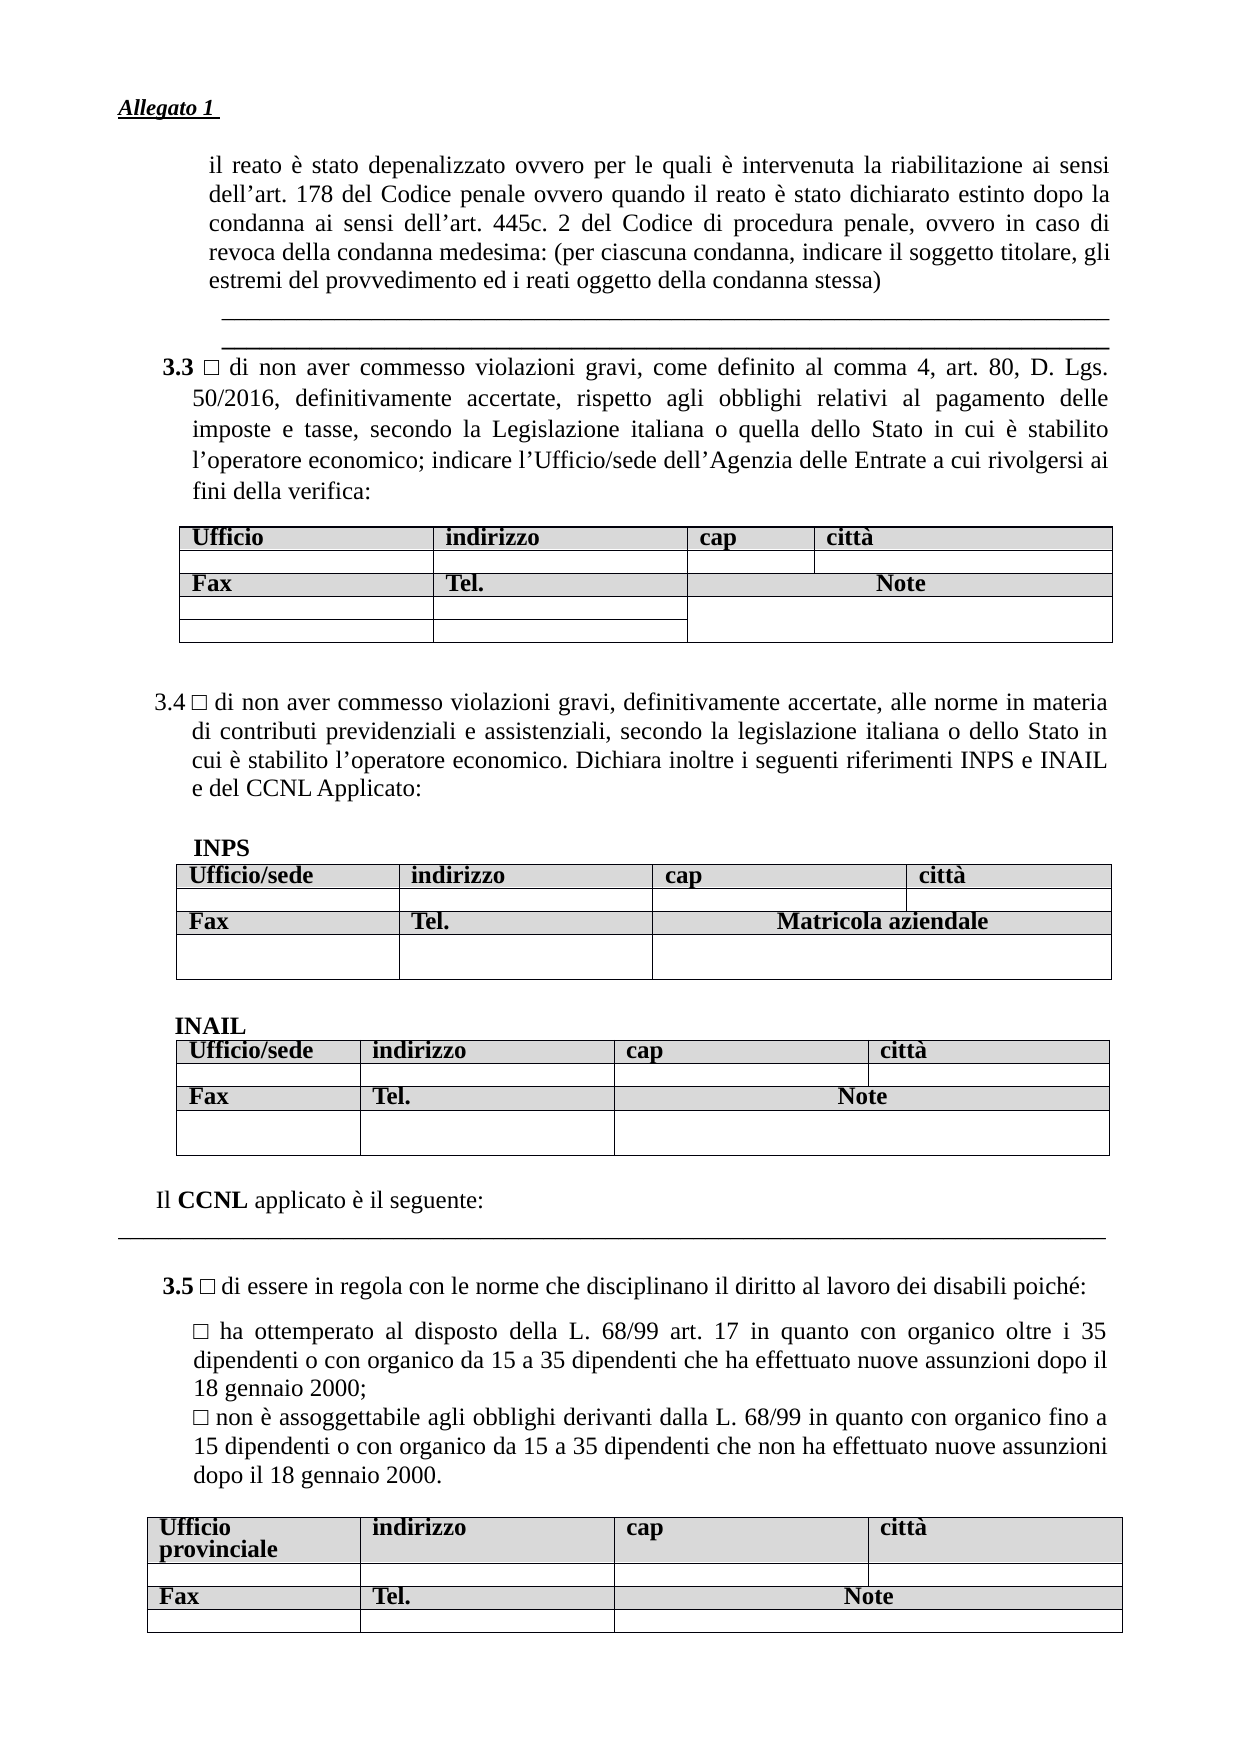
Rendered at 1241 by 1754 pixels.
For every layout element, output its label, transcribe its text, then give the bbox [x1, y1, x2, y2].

table_cell [400, 935, 652, 979]
table_header Ufficio/sede [177, 865, 399, 887]
table_cell [688, 551, 814, 573]
table_cell [177, 935, 399, 979]
table_cell Matricola aziendale [653, 912, 1111, 934]
table_cell [180, 551, 433, 573]
table_header cap [615, 1041, 868, 1063]
table_cell [180, 620, 433, 642]
text _______________________________________________________________________ [162, 294, 1112, 323]
table_header indirizzo [361, 1518, 614, 1562]
table_cell [177, 1111, 360, 1155]
table_header cap [688, 528, 814, 549]
table_cell Tel. [434, 574, 687, 596]
table_cell [400, 889, 652, 911]
table_cell [177, 1064, 360, 1086]
table_cell [615, 1064, 868, 1086]
list □ ha ottemperato al disposto della L. 68/99 art. 17 in quanto con organico oltre i 35 dipendenti o con organico da 15 a 35 dipendenti che ha effettuato nuove assunzioni dopo il 18 gennaio 2000; [193, 1316, 1109, 1402]
text INAIL [118, 1011, 1109, 1040]
table_cell [815, 551, 1112, 573]
table_header cap [615, 1518, 868, 1562]
table_cell [615, 1610, 1122, 1632]
table_cell [869, 1064, 1109, 1086]
table_cell [361, 1111, 614, 1155]
table_cell Note [615, 1587, 1122, 1609]
list □ non è assoggettabile agli obblighi derivanti dalla L. 68/99 in quanto con organico fino a 15 dipendenti o con organico da 15 a 35 dipendenti che non ha effettuato nuove assunzioni dopo il 18 gennaio 2000. [193, 1402, 1109, 1488]
table_cell Note [688, 574, 1112, 596]
table_header indirizzo [400, 865, 652, 887]
table_header Ufficio/sede [177, 1041, 360, 1063]
table_cell Note [615, 1087, 1109, 1110]
table_header indirizzo [361, 1041, 614, 1063]
table_cell Tel. [400, 912, 652, 934]
table_cell Tel. [361, 1087, 614, 1110]
table_cell [615, 1111, 1109, 1155]
text INPS [118, 833, 1109, 862]
table_cell [434, 620, 687, 642]
list □ di non aver commesso violazioni gravi, definitivamente accertate, alle norme in materia di contributi previdenziali e assistenziali, secondo la legislazione italiana o dello Stato in cui è stabilito l’operatore economico. Dichiara inoltre i seguenti riferimenti INPS e INAIL e del CCNL Applicato: [154, 687, 1109, 802]
table_cell Tel. [361, 1587, 614, 1609]
table_cell [434, 551, 687, 573]
table_cell [361, 1064, 614, 1086]
table_cell Fax [177, 1087, 360, 1110]
table_header Ufficio provinciale [148, 1518, 360, 1562]
text Il CCNL applicato è il seguente: _______________________________________________________________________________ [118, 1185, 1109, 1242]
table_cell [615, 1564, 868, 1586]
table_cell [148, 1610, 360, 1632]
table_cell [361, 1610, 614, 1632]
table_cell [653, 889, 906, 911]
table_cell Fax [148, 1587, 360, 1609]
table_cell [361, 1564, 614, 1586]
table_header cap [653, 865, 906, 887]
table_cell [177, 889, 399, 911]
table_cell [907, 889, 1111, 911]
table_header città [869, 1041, 1109, 1063]
text il reato è stato depenalizzato ovvero per le quali è intervenuta la riabilitazione ai sensi dell’art. 178 del Codice penale ovvero quando il reato è stato dichiarato estinto dopo la condanna ai sensi dell’art. 445c. 2 del Codice di procedura penale, ovvero in caso di revoca della condanna medesima: (per ciascuna condanna, indicare il soggetto titolare, gli estremi del provvedimento ed i reati oggetto della condanna stessa) [179, 150, 1112, 294]
table_cell [148, 1564, 360, 1586]
table_cell Fax [180, 574, 433, 596]
table_header città [907, 865, 1111, 887]
text 3.3 □ di non aver commesso violazioni gravi, come definito al comma 4, art. 80, D. Lgs. 50/2016, definitivamente accertate, rispetto agli obblighi relativi al pagamento delle imposte e tasse, secondo la Legislazione italiana o quella dello Stato in cui è stabilito l’operatore economico; indicare l’Ufficio/sede dell’Agenzia delle Entrate a cui rivolgersi ai fini della verifica: [162, 352, 1109, 504]
table_header città [815, 528, 1112, 549]
table_header indirizzo [434, 528, 687, 549]
table_cell [688, 597, 1112, 642]
table_cell [434, 597, 687, 619]
table_cell [869, 1564, 1122, 1586]
table_cell Fax [177, 912, 399, 934]
table_header città [869, 1518, 1122, 1562]
text 3.5 □ di essere in regola con le norme che disciplinano il diritto al lavoro dei disabili poiché: [118, 1271, 1109, 1300]
table_cell [653, 935, 1111, 979]
text _______________________________________________________________________ [162, 323, 1112, 352]
table_cell [180, 597, 433, 619]
table_header Ufficio [180, 528, 433, 549]
